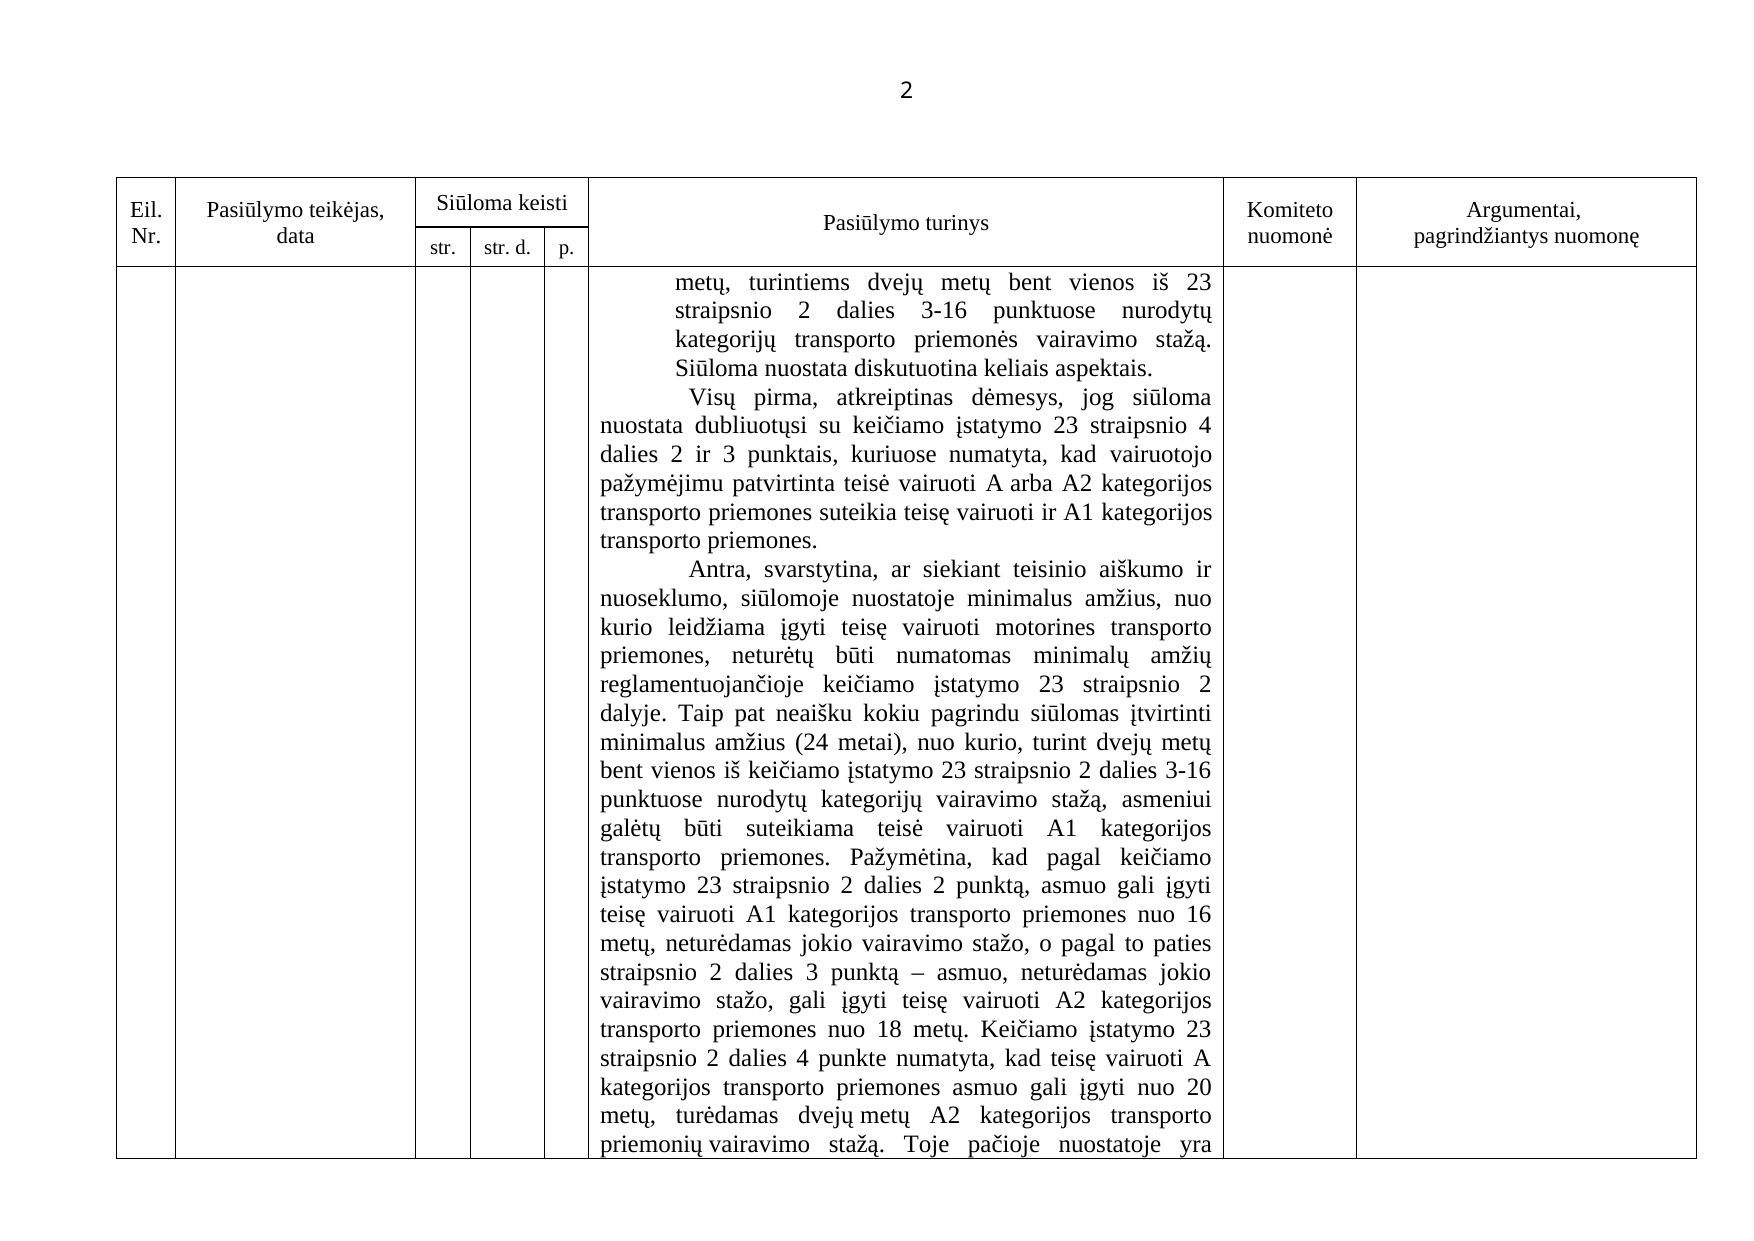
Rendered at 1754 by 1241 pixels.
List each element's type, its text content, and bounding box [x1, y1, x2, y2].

table_header Pasiūlymo teikėjas, data [176, 178, 415, 266]
table_cell [545, 267, 588, 1158]
table_cell [1224, 267, 1356, 1158]
table_cell [471, 267, 544, 1158]
table_header Argumentai, pagrindžiantys nuomonę [1357, 178, 1696, 266]
table_cell p. [545, 228, 588, 266]
table_header Siūloma keisti [416, 178, 588, 226]
table_cell [117, 267, 175, 1158]
table_cell str. [416, 228, 470, 266]
table_header Komiteto nuomonė [1224, 178, 1356, 266]
table_cell str. d. [471, 228, 544, 266]
table_cell [176, 267, 415, 1158]
table_header Pasiūlymo turinys [589, 178, 1223, 266]
table_cell metų, turintiems dvejų metų bent vienos iš 23 straipsnio 2 dalies 3-16 punktuose nurodytų kategorijų transporto priemonės vairavimo stažą. Siūloma nuostata diskutuotina keliais aspektais. Visų pirma, atkreiptinas dėmesys, jog siūloma nuostata dubliuotųsi su keičiamo įstatymo 23 straipsnio 4 dalies 2 ir 3 punktais, kuriuose numatyta, kad vairuotojo pažymėjimu patvirtinta teisė vairuoti A arba A2 kategorijos transporto priemones suteikia teisę vairuoti ir A1 kategorijos transporto priemones. Antra, svarstytina, ar siekiant teisinio aiškumo ir nuoseklumo, siūlomoje nuostatoje minimalus amžius, nuo kurio leidžiama įgyti teisę vairuoti motorines transporto priemones, neturėtų būti numatomas minimalų amžių reglamentuojančioje keičiamo įstatymo 23 straipsnio 2 dalyje. Taip pat neaišku kokiu pagrindu siūlomas įtvirtinti minimalus amžius (24 metai), nuo kurio, turint dvejų metų bent vienos iš keičiamo įstatymo 23 straipsnio 2 dalies 3-16 punktuose nurodytų kategorijų vairavimo stažą, asmeniui galėtų būti suteikiama teisė vairuoti A1 kategorijos transporto priemones. Pažymėtina, kad pagal keičiamo įstatymo 23 straipsnio 2 dalies 2 punktą, asmuo gali įgyti teisę vairuoti A1 kategorijos transporto priemones nuo 16 metų, neturėdamas jokio vairavimo stažo, o pagal to paties straipsnio 2 dalies 3 punktą – asmuo, neturėdamas jokio vairavimo stažo, gali įgyti teisę vairuoti A2 kategorijos transporto priemones nuo 18 metų. Keičiamo įstatymo 23 straipsnio 2 dalies 4 punkte numatyta, kad teisę vairuoti A kategorijos transporto priemones asmuo gali įgyti nuo 20 metų, turėdamas dvejų metų A2 kategorijos transporto priemonių vairavimo stažą. Toje pačioje nuostatoje yra [589, 267, 1223, 1158]
table_header Eil. Nr. [117, 178, 175, 266]
table_cell [1357, 267, 1696, 1158]
table_cell [416, 267, 470, 1158]
